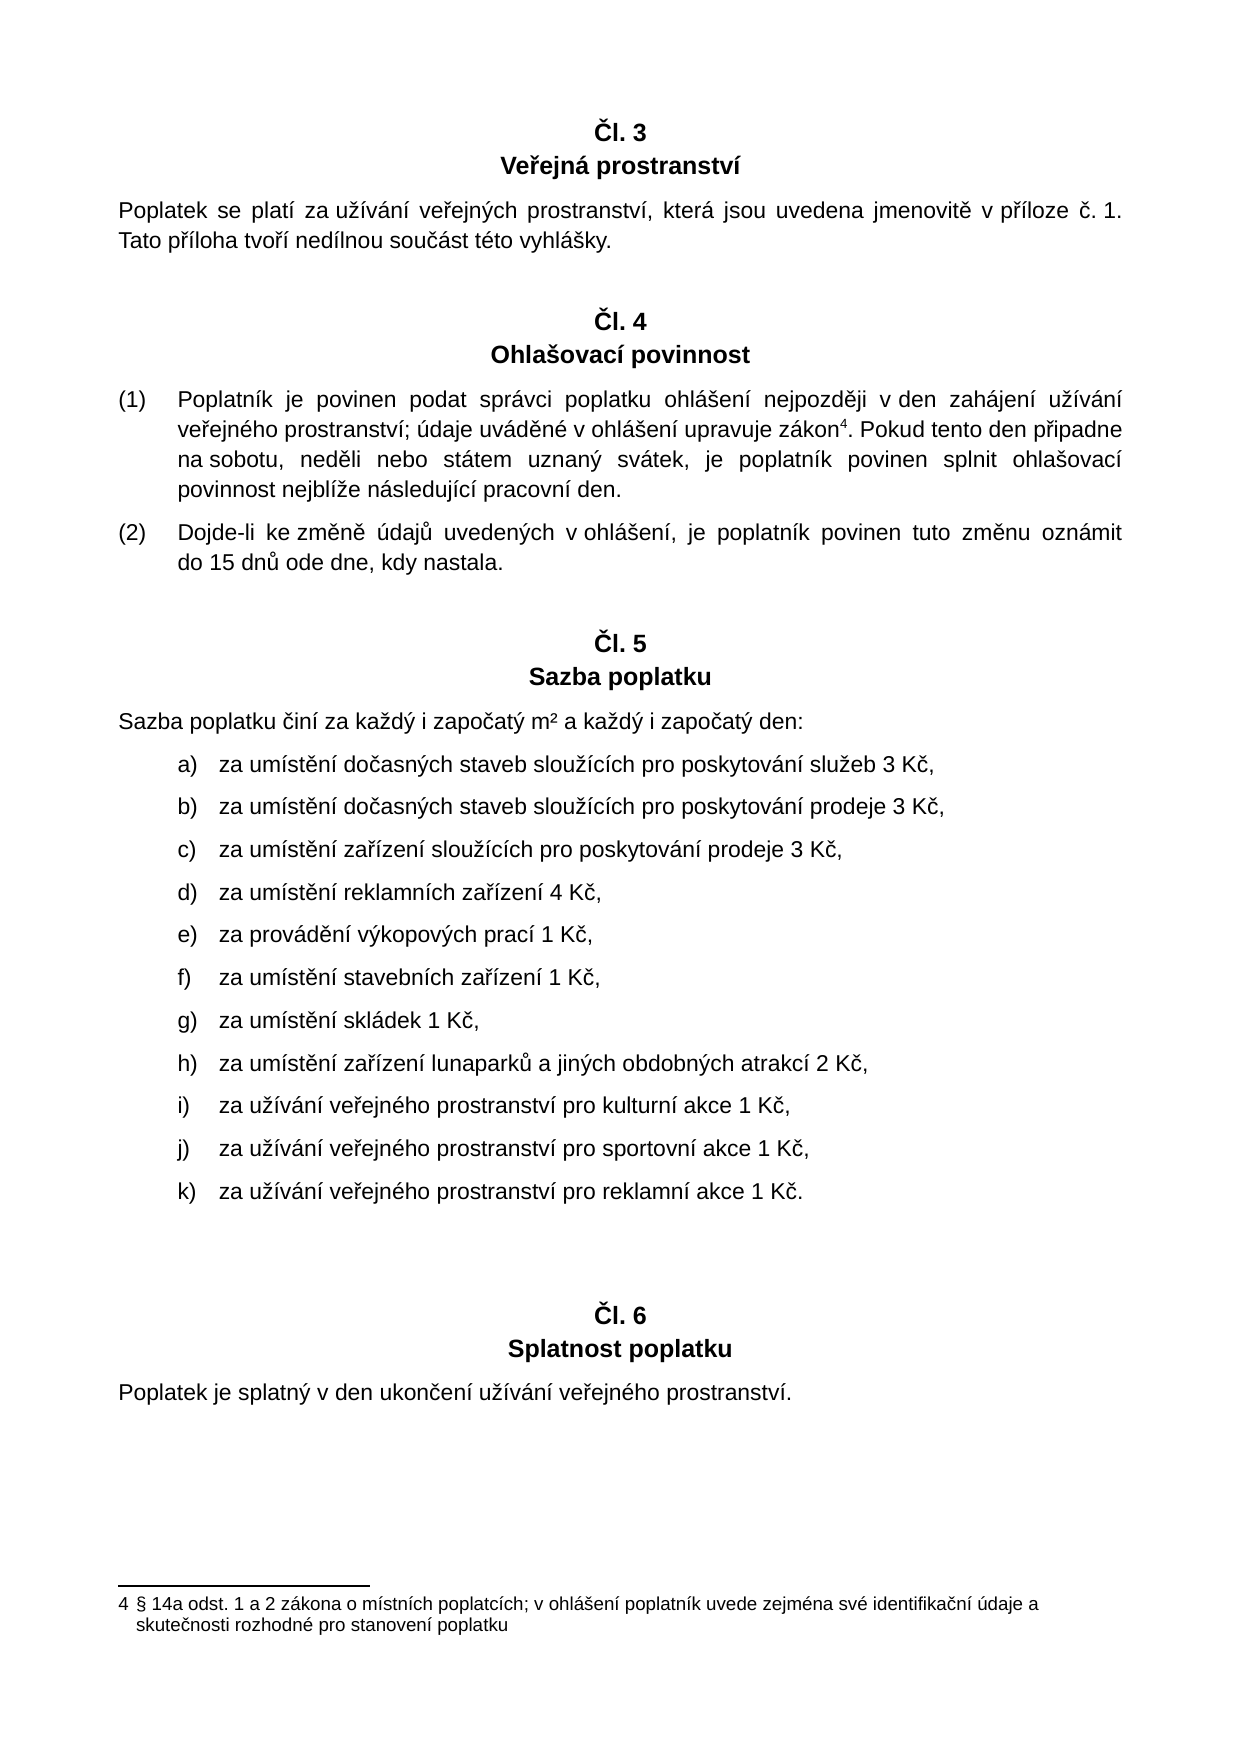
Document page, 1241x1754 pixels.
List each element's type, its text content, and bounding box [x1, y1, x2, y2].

list Sazba poplatku činí za každý i započatý m² a každý i započatý den: [118, 708, 1122, 734]
subtitle Čl. 5 Sazba poplatku [118, 629, 1122, 691]
list za provádění výkopových prací 1 Kč, [177, 921, 1122, 948]
subtitle Čl. 6 Splatnost poplatku [118, 1301, 1122, 1362]
subtitle Čl. 4 Ohlašovací povinnost [118, 307, 1122, 369]
subtitle Čl. 3 Veřejná prostranství [118, 118, 1122, 180]
list za umístění dočasných staveb sloužících pro poskytování prodeje 3 Kč, [177, 793, 1122, 820]
list Poplatek je splatný v den ukončení užívání veřejného prostranství. [118, 1379, 1122, 1406]
list za umístění reklamních zařízení 4 Kč, [177, 879, 1122, 905]
list za umístění stavebních zařízení 1 Kč, [177, 964, 1122, 991]
list § 14a odst. 1 a 2 zákona o místních poplatcích; v ohlášení poplatník uvede zejména své identifikační údaje a skutečnosti rozhodné pro stanovení poplatku [118, 1592, 1122, 1635]
list za užívání veřejného prostranství pro kulturní akce 1 Kč, [177, 1092, 1122, 1119]
list za užívání veřejného prostranství pro sportovní akce 1 Kč, [177, 1135, 1122, 1161]
list Poplatník je povinen podat správci poplatku ohlášení nejpozději v den zahájení užívání veřejného prostranství; údaje uváděné v ohlášení upravuje zákon. Pokud tento den připadne na sobotu, neděli nebo státem uznaný svátek, je poplatník povinen splnit ohlašovací povinnost nejblíže následující pracovní den. [118, 386, 1122, 503]
list za užívání veřejného prostranství pro reklamní akce 1 Kč. [177, 1178, 1122, 1204]
text Poplatek se platí za užívání veřejných prostranství, která jsou uvedena jmenovitě v příloze č. 1. Tato příloha tvoří nedílnou součást této vyhlášky. [118, 197, 1122, 253]
list za umístění dočasných staveb sloužících pro poskytování služeb 3 Kč, [177, 751, 1122, 777]
list za umístění zařízení sloužících pro poskytování prodeje 3 Kč, [177, 836, 1122, 862]
list Dojde-li ke změně údajů uvedených v ohlášení, je poplatník povinen tuto změnu oznámit do 15 dnů ode dne, kdy nastala. [118, 519, 1122, 576]
list za umístění skládek 1 Kč, [177, 1007, 1122, 1033]
list za umístění zařízení lunaparků a jiných obdobných atrakcí 2 Kč, [177, 1049, 1122, 1076]
